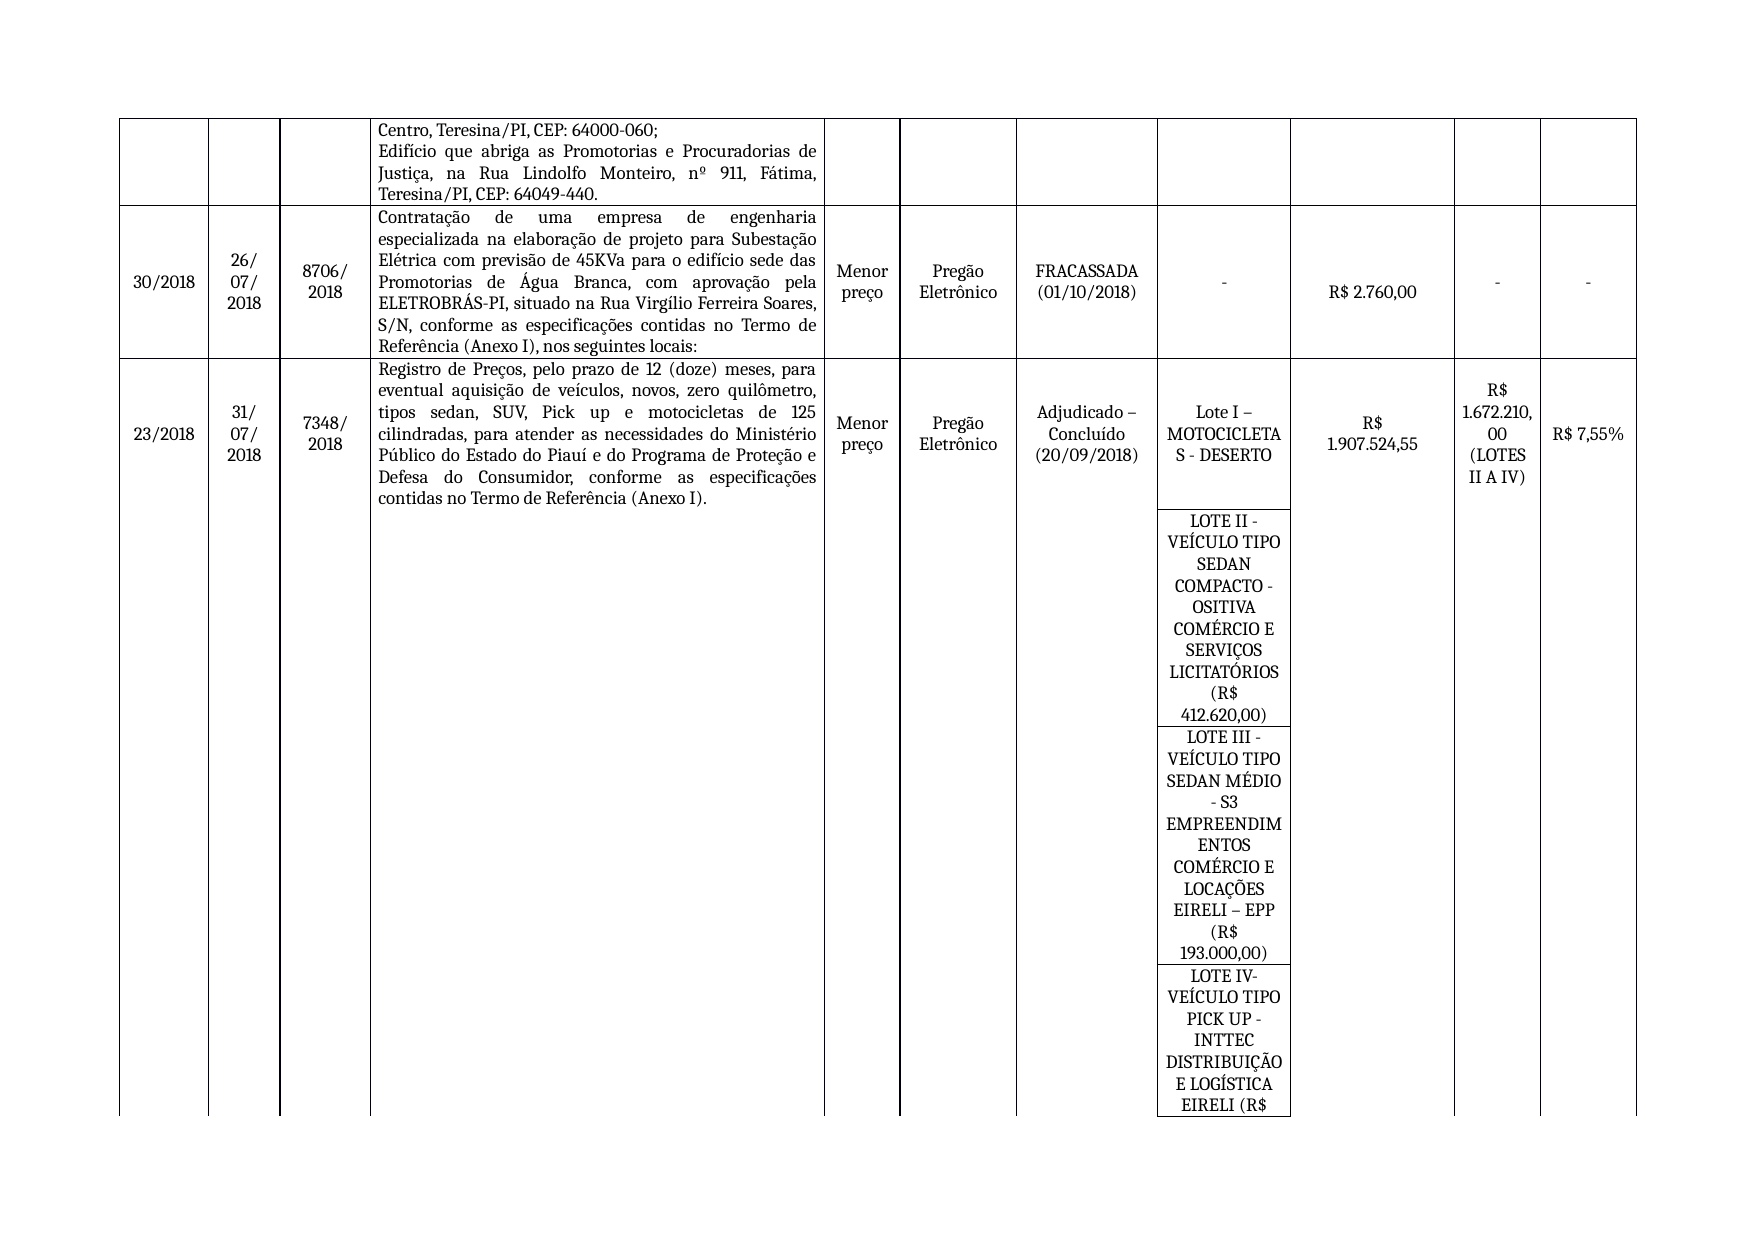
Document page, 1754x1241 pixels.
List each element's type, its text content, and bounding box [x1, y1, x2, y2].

table_cell [1017, 509, 1157, 726]
table_cell [281, 119, 370, 205]
table_cell 23/2018 [120, 359, 208, 509]
table_cell R$ 1.907.524,55 [1291, 359, 1454, 509]
table_cell [209, 964, 279, 1116]
table_cell [371, 509, 824, 726]
table_cell [281, 509, 370, 726]
table_cell [1291, 119, 1454, 205]
table_cell Lote I – MOTOCICLETAS - DESERTO [1158, 359, 1290, 509]
table_cell R$ 2.760,00 [1291, 206, 1454, 357]
table_cell [1017, 726, 1157, 964]
table_cell Adjudicado – Concluído (20/09/2018) [1017, 359, 1157, 509]
table_cell Registro de Preços, pelo prazo de 12 (doze) meses, para eventual aquisição de veículos, novos, zero quilômetro, tipos sedan, SUV, Pick up e motocicletas de 125 cilindradas, para atender as necessidades do Ministério Público do Estado do Piauí e do Programa de Proteção e Defesa do Consumidor, conforme as especificações contidas no Termo de Referência (Anexo I). [371, 359, 824, 509]
table_cell [1455, 726, 1540, 964]
table_cell [901, 726, 1016, 964]
table_cell [1455, 964, 1540, 1116]
table_cell [825, 726, 899, 964]
table_cell [901, 964, 1016, 1116]
table_cell Contratação de uma empresa de engenharia especializada na elaboração de projeto para Subestação Elétrica com previsão de 45KVa para o edifício sede das Promotorias de Água Branca, com aprovação pela ELETROBRÁS-PI, situado na Rua Virgílio Ferreira Soares, S/N, conforme as especificações contidas no Termo de Referência (Anexo I), nos seguintes locais: [371, 206, 824, 357]
table_cell [825, 119, 899, 205]
table_cell Menor preço [825, 206, 899, 357]
table_cell - [1455, 206, 1540, 357]
table_cell [120, 964, 208, 1116]
table_cell 31/ 07/ 2018 [209, 359, 279, 509]
table_cell [1541, 964, 1636, 1116]
table_cell 7348/ 2018 [281, 359, 370, 509]
table_cell LOTE III - VEÍCULO TIPO SEDAN MÉDIO - S3 EMPREENDIMENTOS COMÉRCIO E LOCAÇÕES EIRELI – EPP (R$ 193.000,00) [1158, 727, 1290, 964]
table_cell LOTE II - VEÍCULO TIPO SEDAN COMPACTO - OSITIVA COMÉRCIO E SERVIÇOS LICITATÓRIOS (R$ 412.620,00) [1158, 510, 1290, 726]
table_cell [1291, 509, 1454, 726]
table_cell Menor preço [825, 359, 899, 509]
table_cell FRACASSADA (01/10/2018) [1017, 206, 1157, 357]
table_cell [825, 509, 899, 726]
table_cell [120, 726, 208, 964]
table_cell [209, 726, 279, 964]
table_cell [1017, 119, 1157, 205]
table_cell LOTE IV- VEÍCULO TIPO PICK UP - INTTEC DISTRIBUIÇÃO E LOGÍSTICA EIRELI (R$ [1158, 965, 1290, 1116]
table_cell [1541, 509, 1636, 726]
table_cell Centro, Teresina/PI, CEP: 64000-060; Edifício que abriga as Promotorias e Procuradorias de Justiça, na Rua Lindolfo Monteiro, nº 911, Fátima, Teresina/PI, CEP: 64049-440. [371, 119, 824, 205]
table_cell [120, 509, 208, 726]
table_cell 30/2018 [120, 206, 208, 357]
table_cell [1455, 119, 1540, 205]
table_cell [1455, 509, 1540, 726]
table_cell [1541, 726, 1636, 964]
table_cell Pregão Eletrônico [901, 359, 1016, 509]
table_cell - [1158, 206, 1290, 357]
table_cell [1158, 119, 1290, 205]
table_cell [1541, 119, 1636, 205]
table_cell [209, 509, 279, 726]
table_cell [825, 964, 899, 1116]
table_cell [901, 509, 1016, 726]
table_cell Pregão Eletrônico [901, 206, 1016, 357]
table_cell [1291, 964, 1454, 1116]
table_cell 8706/ 2018 [281, 206, 370, 357]
table_cell [120, 119, 208, 205]
table_cell [209, 119, 279, 205]
table_cell [281, 726, 370, 964]
table_cell [1017, 964, 1157, 1116]
table_cell 26/ 07/ 2018 [209, 206, 279, 357]
table_cell [901, 119, 1016, 205]
table_cell [1291, 726, 1454, 964]
table_cell [371, 964, 824, 1116]
table_cell R$ 1.672.210,00 (LOTES II A IV) [1455, 359, 1540, 509]
table_cell [371, 726, 824, 964]
table_cell - [1541, 206, 1636, 357]
table_cell [281, 964, 370, 1116]
table_cell R$ 7,55% [1541, 359, 1636, 509]
